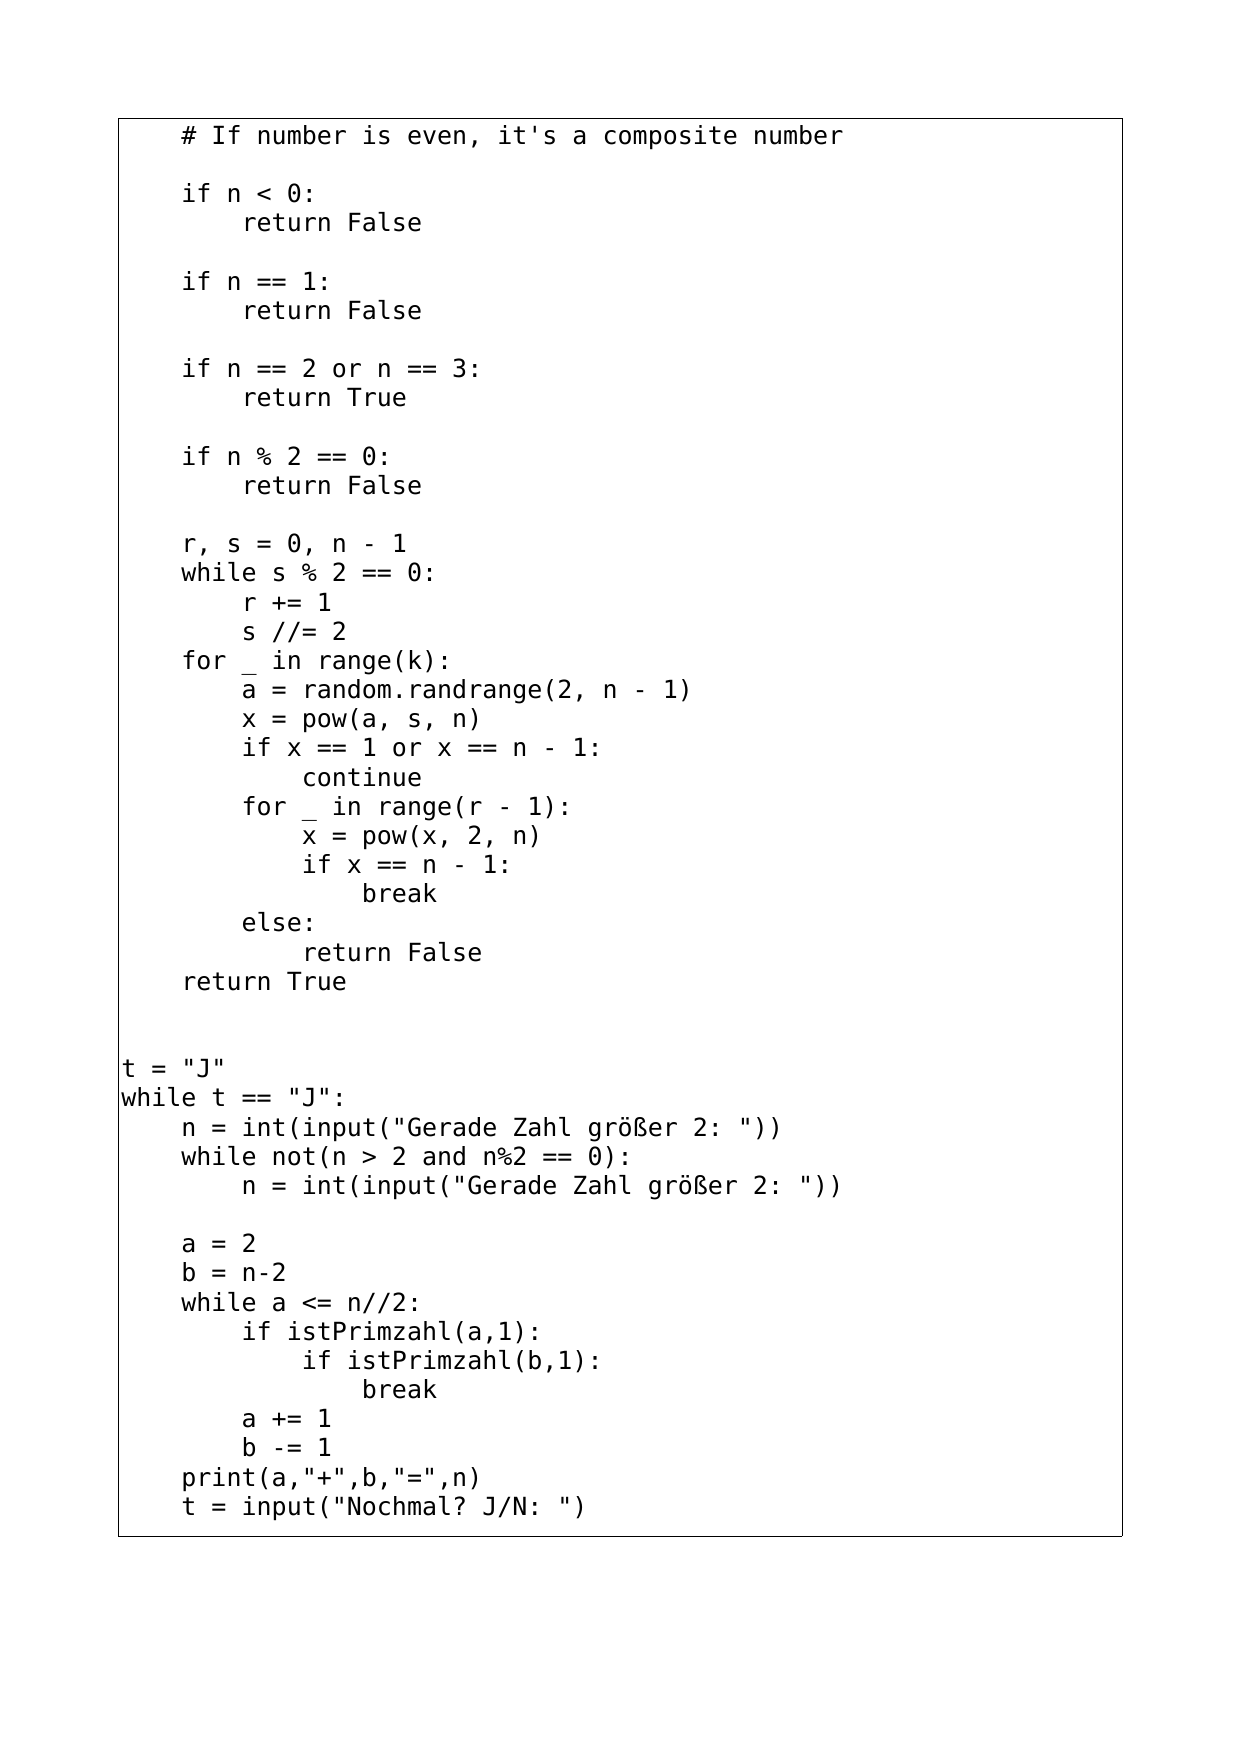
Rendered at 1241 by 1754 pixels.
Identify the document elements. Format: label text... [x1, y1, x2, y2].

table_header # If number is even, it's a composite number if n < 0: return False if n == 1: return False if n == 2 or n == 3: return True if n % 2 == 0: return False r, s = 0, n - 1 while s % 2 == 0: r += 1 s //= 2 for _ in range(k): a = random.randrange(2, n - 1) x = pow(a, s, n) if x == 1 or x == n - 1: continue for _ in range(r - 1): x = pow(x, 2, n) if x == n - 1: break else: return False return True t = "J" while t == "J": n = int(input("Gerade Zahl größer 2: ")) while not(n > 2 and n%2 == 0): n = int(input("Gerade Zahl größer 2: ")) a = 2 b = n-2 while a <= n//2: if istPrimzahl(a,1): if istPrimzahl(b,1): break a += 1 b -= 1 print(a,"+",b,"=",n) t = input("Nochmal? J/N: ") [119, 119, 1122, 1536]
